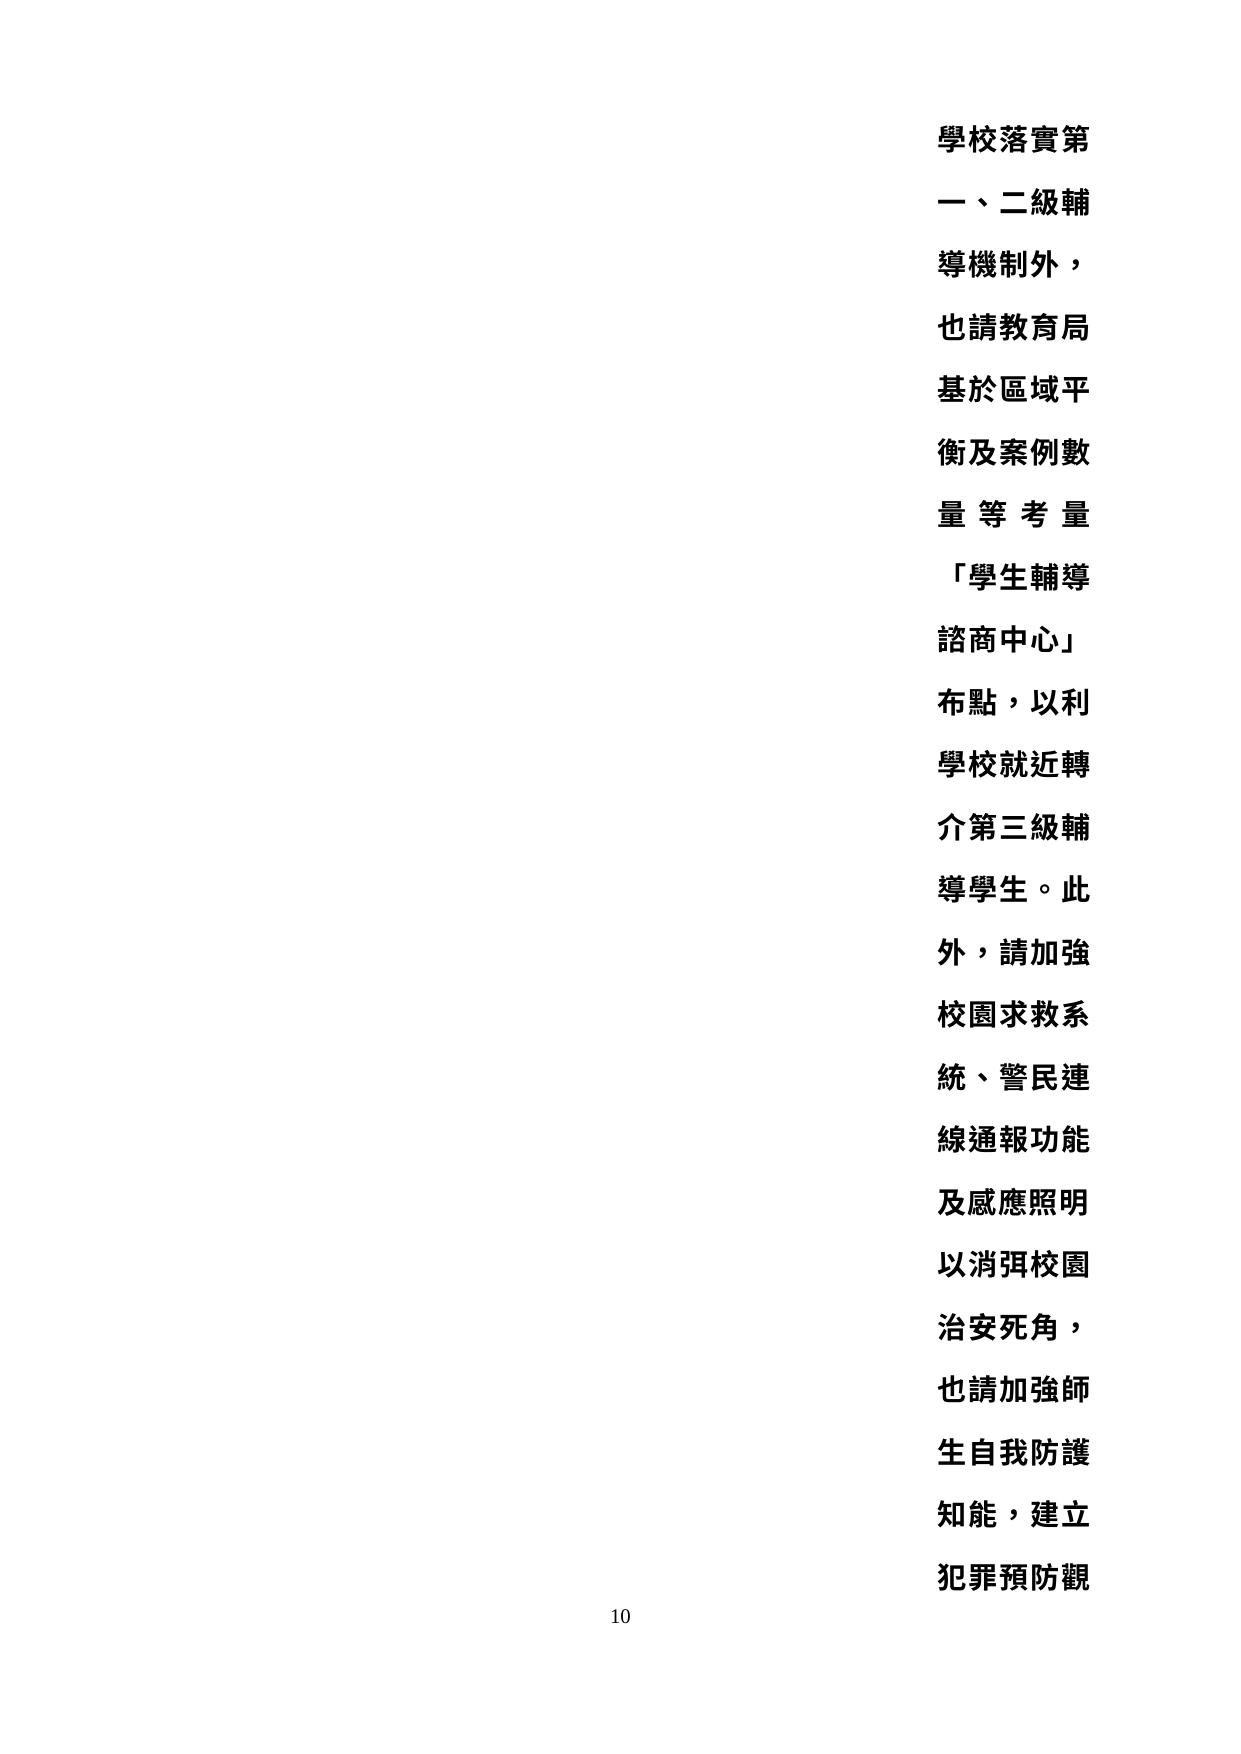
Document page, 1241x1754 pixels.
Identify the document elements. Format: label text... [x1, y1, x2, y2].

list 落實校園三級輔導機制，強化校園安全防護：為有效發揮本市三級輔導機制，除請教育局督導學校落實第一、二級輔導機制外，也請教育局基於區域平衡及案例數量等考量「學生輔導諮商中心」布點，以利學校就近轉介第三級輔導學生。此外，請加強校園求救系統、警民連線通報功能及感應照明，以消弭校園治安死角，也請加強師生自我防護知能，建立犯罪預防觀念及能力。(辦理機關：教育局) [843, 96, 1090, 1596]
